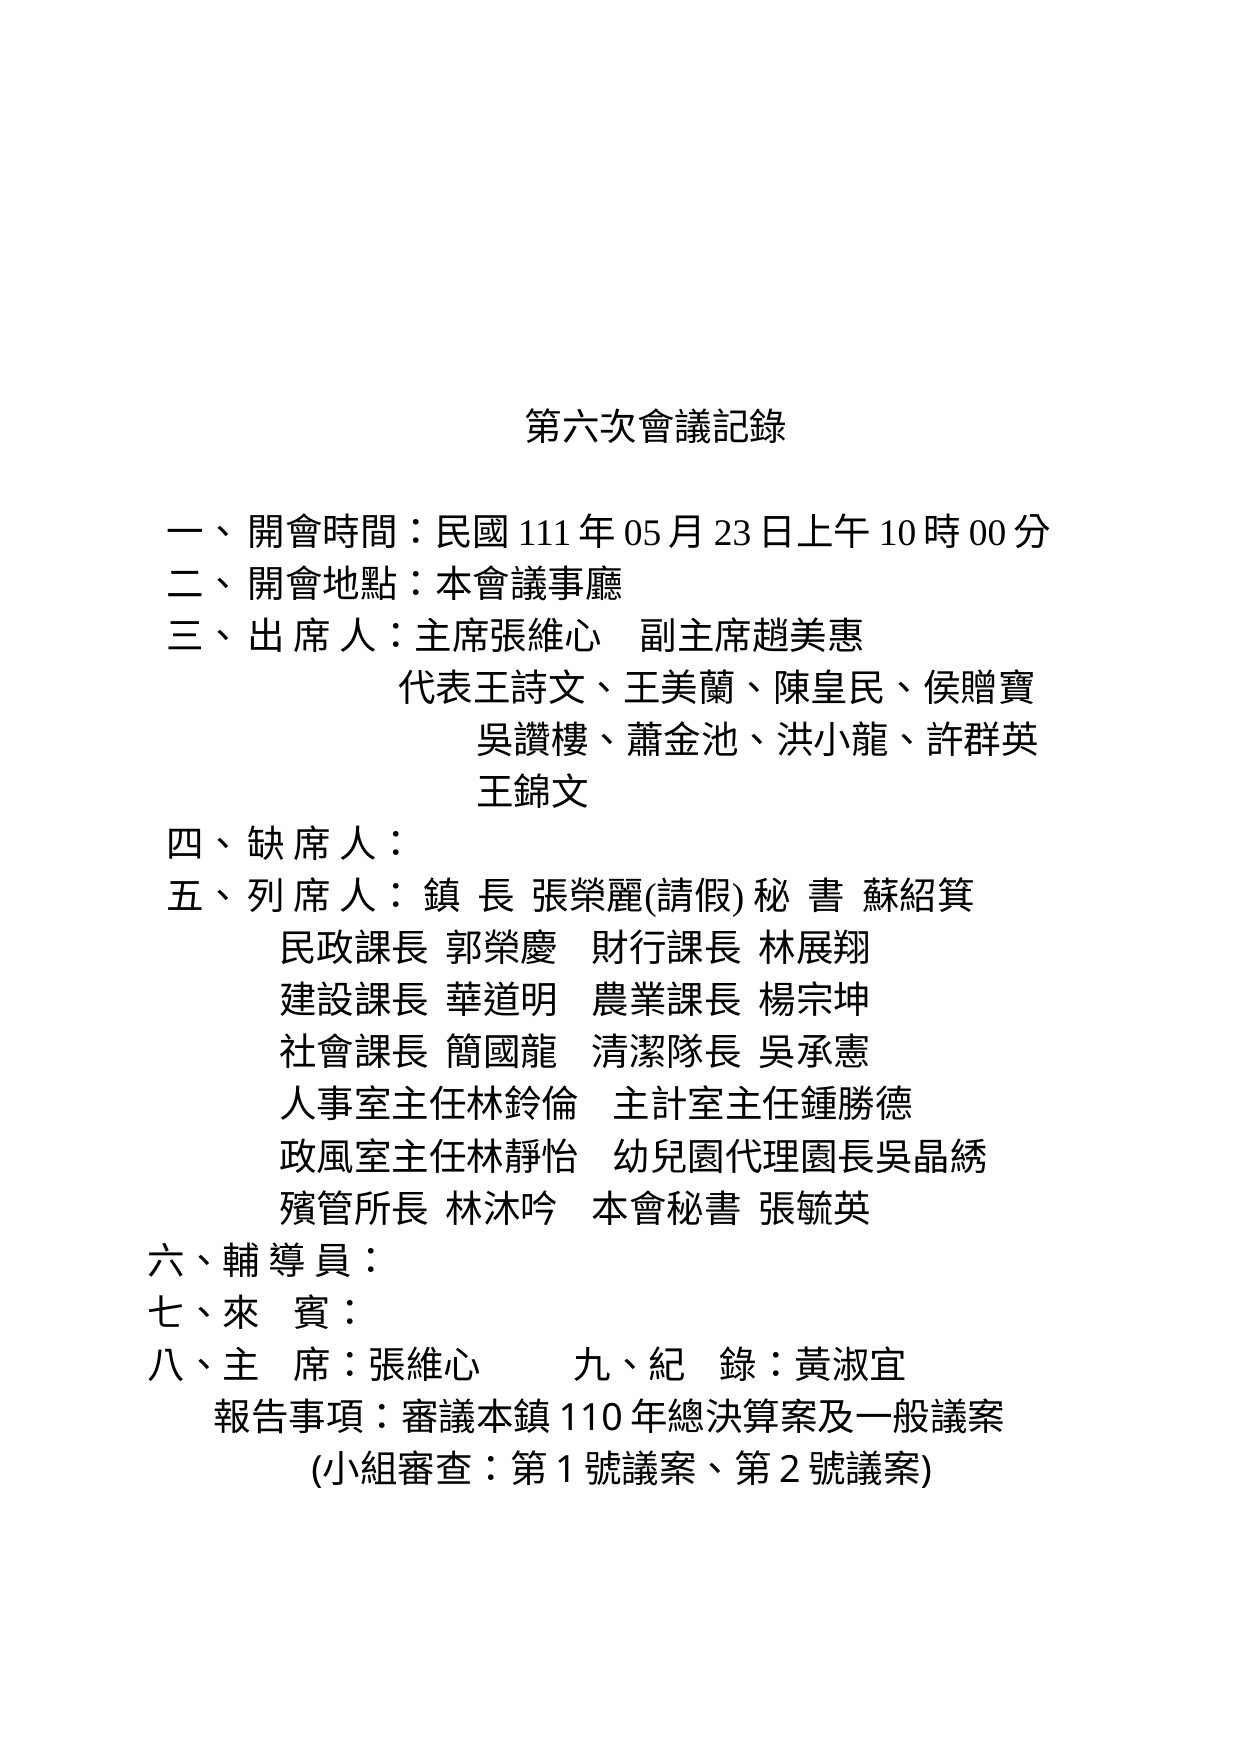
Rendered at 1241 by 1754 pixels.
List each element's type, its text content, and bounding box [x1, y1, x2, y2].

text 王錦文 [448, 764, 1163, 816]
text 代表王詩文、王美蘭、陳皇民、侯贈寶 [148, 659, 1163, 712]
list 出 席 人：主席張維心 副主席趙美惠 [166, 607, 1163, 659]
text 報告事項：審議本鎮110年總決算案及一般議案 [148, 1389, 1163, 1441]
list 列 席 人： 鎮 長 張榮麗(請假) 秘 書 蘇紹箕 [166, 868, 1163, 920]
text 政風室主任林靜怡 幼兒園代理園長吳晶綉 [148, 1128, 1163, 1180]
text 人事室主任林鈴倫 主計室主任鍾勝德 [148, 1076, 1163, 1128]
text (小組審查：第1號議案、第2號議案) [148, 1441, 1163, 1493]
text 殯管所長 林沐吟 本會秘書 張毓英 [148, 1180, 1163, 1232]
text 民政課長 郭榮慶 財行課長 林展翔 [148, 920, 1163, 972]
text 八、主 席：張維心 九、紀 錄：黃淑宜 [148, 1337, 1163, 1389]
text 建設課長 華道明 農業課長 楊宗坤 [148, 972, 1163, 1024]
text 第六次會議記錄 [148, 399, 1163, 451]
list 開會地點：本會議事廳 [166, 555, 1163, 607]
text 六、輔 導 員： [148, 1232, 1163, 1284]
list 缺 席 人： [166, 816, 1163, 868]
text 七、來 賓： [148, 1284, 1163, 1337]
text 社會課長 簡國龍 清潔隊長 吳承憲 [148, 1024, 1163, 1076]
text 吳讚樓、蕭金池、洪小龍、許群英 [448, 712, 1163, 764]
list 開會時間：民國111年05月23日上午10時00分 [166, 503, 1163, 555]
